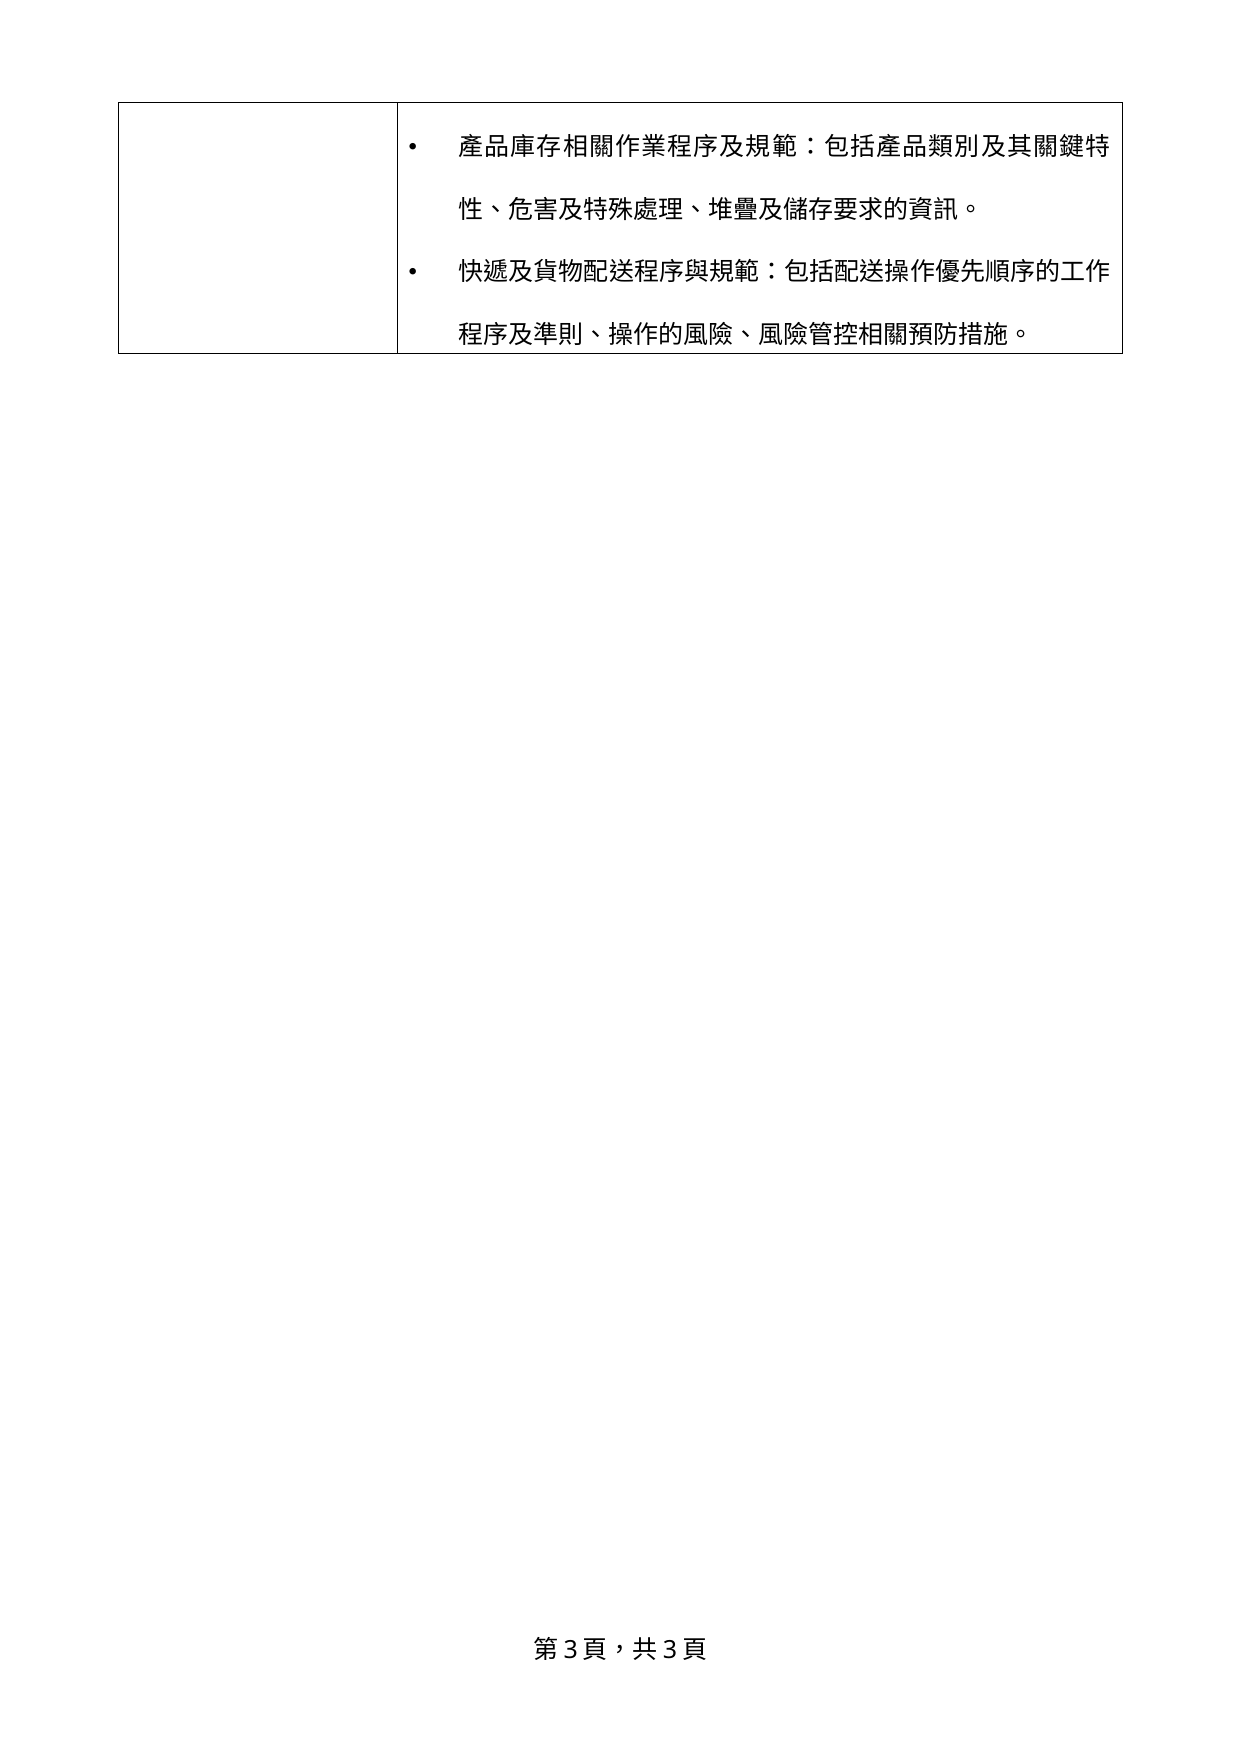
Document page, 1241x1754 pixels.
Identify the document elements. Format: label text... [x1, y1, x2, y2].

table_cell [119, 103, 397, 353]
table_cell 中央及地方相關法規：包括職業安全衛生法規、就業服務法、性別平等工作法、身心障礙者權益保障法、公平交易法、消費者保護法、個人資料保護法、關務相關法規、政府採購法、商業會計法及會計法等。 組織政策相關作業程序與規範：包括組織經營目標及服務項目、組織請款與付款程序、報銷程序、內部控管準則、道德倫理原則、組織專案審批流程、專業倫理守則、行為準則、永續性與企業社會責任原則。 貨櫃及貨物程序與規範：包括工作場所程序、政策、貨物的標示及編號系統、紀錄維護的作業系統、設備、管理及現場營運系統的操作重點、遭遇的問題，以及解決問題所需採取的適當行動。 貨運運輸程序與規範：包括輸調度計畫、控管作業系統操作程序、紀錄標準作業程序、發票開立及付款協定及標準作業程序。 產品庫存相關作業程序及規範：包括產品類別及其關鍵特性、危害及特殊處理、堆疊及儲存要求的資訊。 快遞及貨物配送程序與規範：包括配送操作優先順序的工作程序及準則、操作的風險、風險管控相關預防措施。 [398, 103, 1122, 353]
